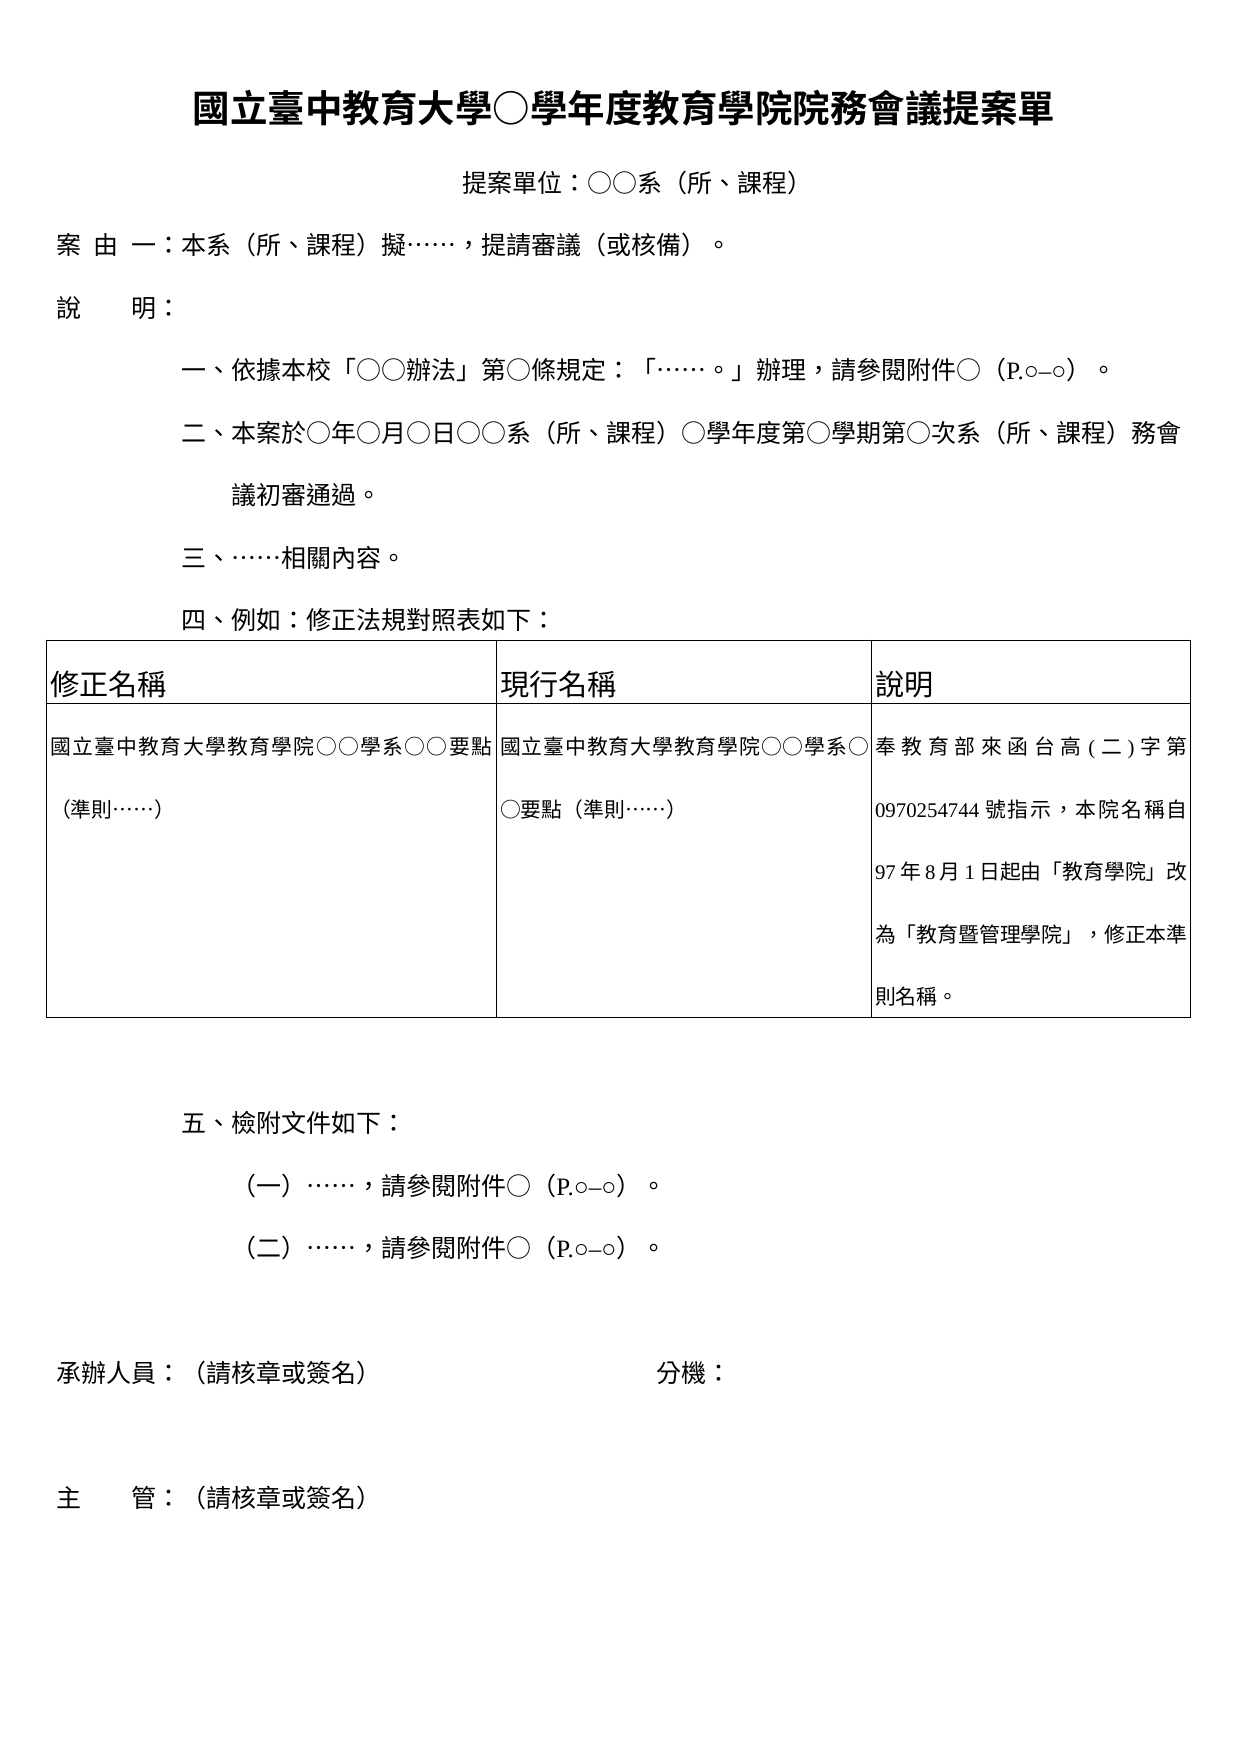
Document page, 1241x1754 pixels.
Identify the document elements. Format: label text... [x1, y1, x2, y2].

text 主 管：（請核章或簽名） [56, 1455, 1181, 1518]
text 提案單位：○○系（所、課程） [56, 139, 1181, 202]
text 說 明： [56, 264, 1181, 327]
text 二、本案於○年○月○日○○系（所、課程）○學年度第○學期第○次系（所、課程）務會議初審通過。 [181, 389, 1181, 514]
table_header 現行名稱 [497, 641, 871, 703]
text 三、……相關內容。 [181, 514, 1181, 577]
table_cell 奉教育部來函台高(二)字第0970254744號指示，本院名稱自97年8月1日起由「教育學院」改為「教育暨管理學院」，修正本準則名稱。 [872, 704, 1190, 1017]
text 國立臺中教育大學○學年度教育學院院務會議提案單 [56, 64, 1181, 127]
table_header 說明 [872, 641, 1190, 703]
text 四、例如：修正法規對照表如下： [181, 577, 1181, 639]
text 承辦人員：（請核章或簽名） 分機： [56, 1330, 1181, 1393]
text （二）……，請參閱附件○（P.○–○）。 [231, 1205, 1181, 1268]
table_cell 國立臺中教育大學教育學院○○學系○○要點（準則……） [47, 704, 496, 1017]
table_cell 國立臺中教育大學教育學院○○學系○○要點（準則……） [497, 704, 871, 1017]
text （一）……，請參閱附件○（P.○–○）。 [231, 1143, 1181, 1205]
text 案 由 一：本系（所、課程）擬……，提請審議（或核備）。 [56, 202, 1181, 264]
text 五、檢附文件如下： [181, 1080, 1181, 1143]
text 一、依據本校「○○辦法」第○條規定：「……。」辦理，請參閱附件○（P.○–○）。 [181, 327, 1181, 389]
table_header 修正名稱 [47, 641, 496, 703]
